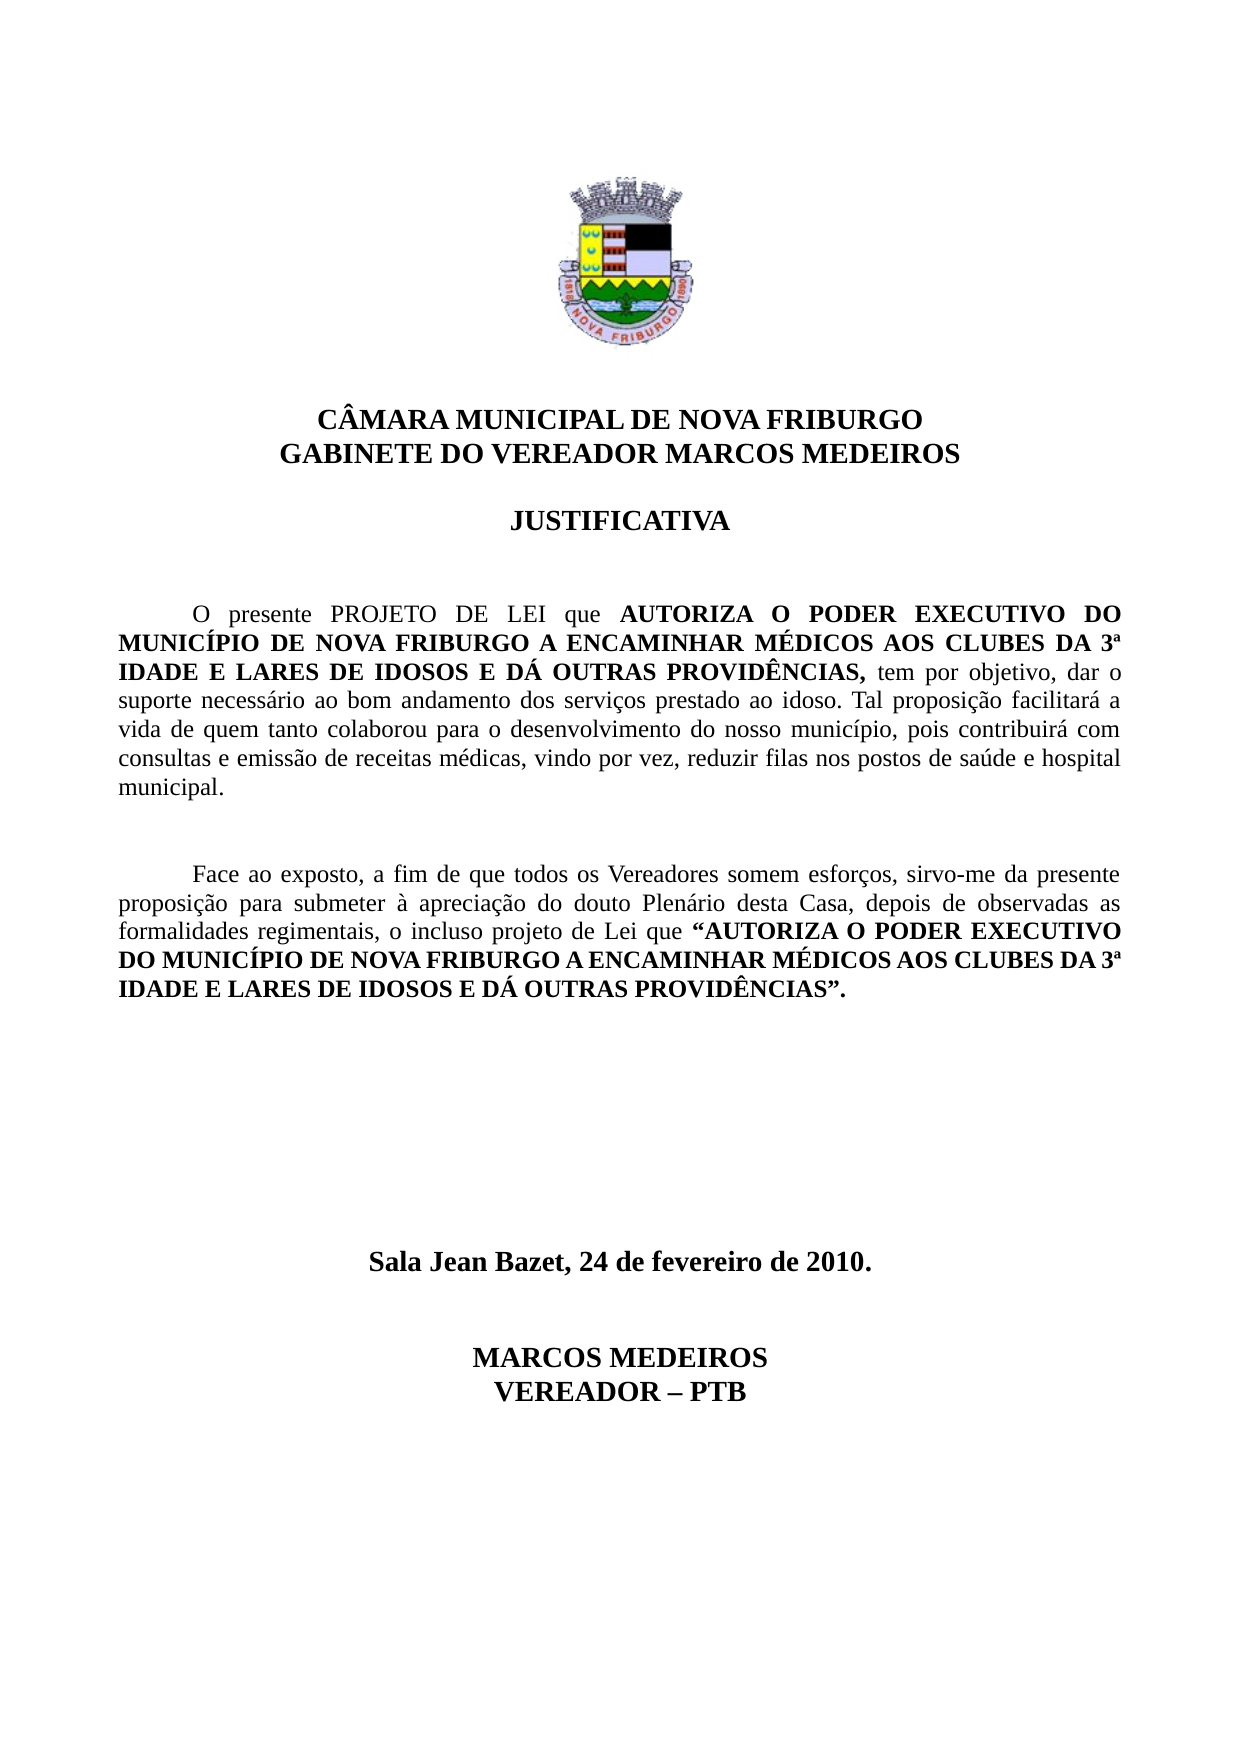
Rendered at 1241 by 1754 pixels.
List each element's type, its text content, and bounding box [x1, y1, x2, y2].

text Sala Jean Bazet, 24 de fevereiro de 2010. [118, 1244, 1122, 1278]
text JUSTIFICATIVA [118, 503, 1122, 537]
text Face ao exposto, a fim de que todos os Vereadores somem esforços, sirvo-me da presente proposição para submeter à apreciação do douto Plenário desta Casa, depois de observadas as formalidades regimentais, o incluso projeto de Lei que “AUTORIZA O PODER EXECUTIVO DO MUNICÍPIO DE NOVA FRIBURGO A ENCAMINHAR MÉDICOS AOS CLUBES DA 3ª IDADE E LARES DE IDOSOS E DÁ OUTRAS PROVIDÊNCIAS”. [118, 859, 1122, 1003]
text O presente PROJETO DE LEI que AUTORIZA O PODER EXECUTIVO DO MUNICÍPIO DE NOVA FRIBURGO A ENCAMINHAR MÉDICOS AOS CLUBES DA 3ª IDADE E LARES DE IDOSOS E DÁ OUTRAS PROVIDÊNCIAS, tem por objetivo, dar o suporte necessário ao bom andamento dos serviços prestado ao idoso. Tal proposição facilitará a vida de quem tanto colaborou para o desenvolvimento do nosso município, pois contribuirá com consultas e emissão de receitas médicas, vindo por vez, reduzir filas nos postos de saúde e hospital municipal. [118, 599, 1122, 801]
picture [537, 160, 703, 360]
text CÂMARA MUNICIPAL DE NOVA FRIBURGO [118, 402, 1122, 436]
text GABINETE DO VEREADOR MARCOS MEDEIROS [118, 436, 1122, 469]
text MARCOS MEDEIROS [118, 1340, 1122, 1374]
text VEREADOR – PTB [118, 1374, 1122, 1407]
